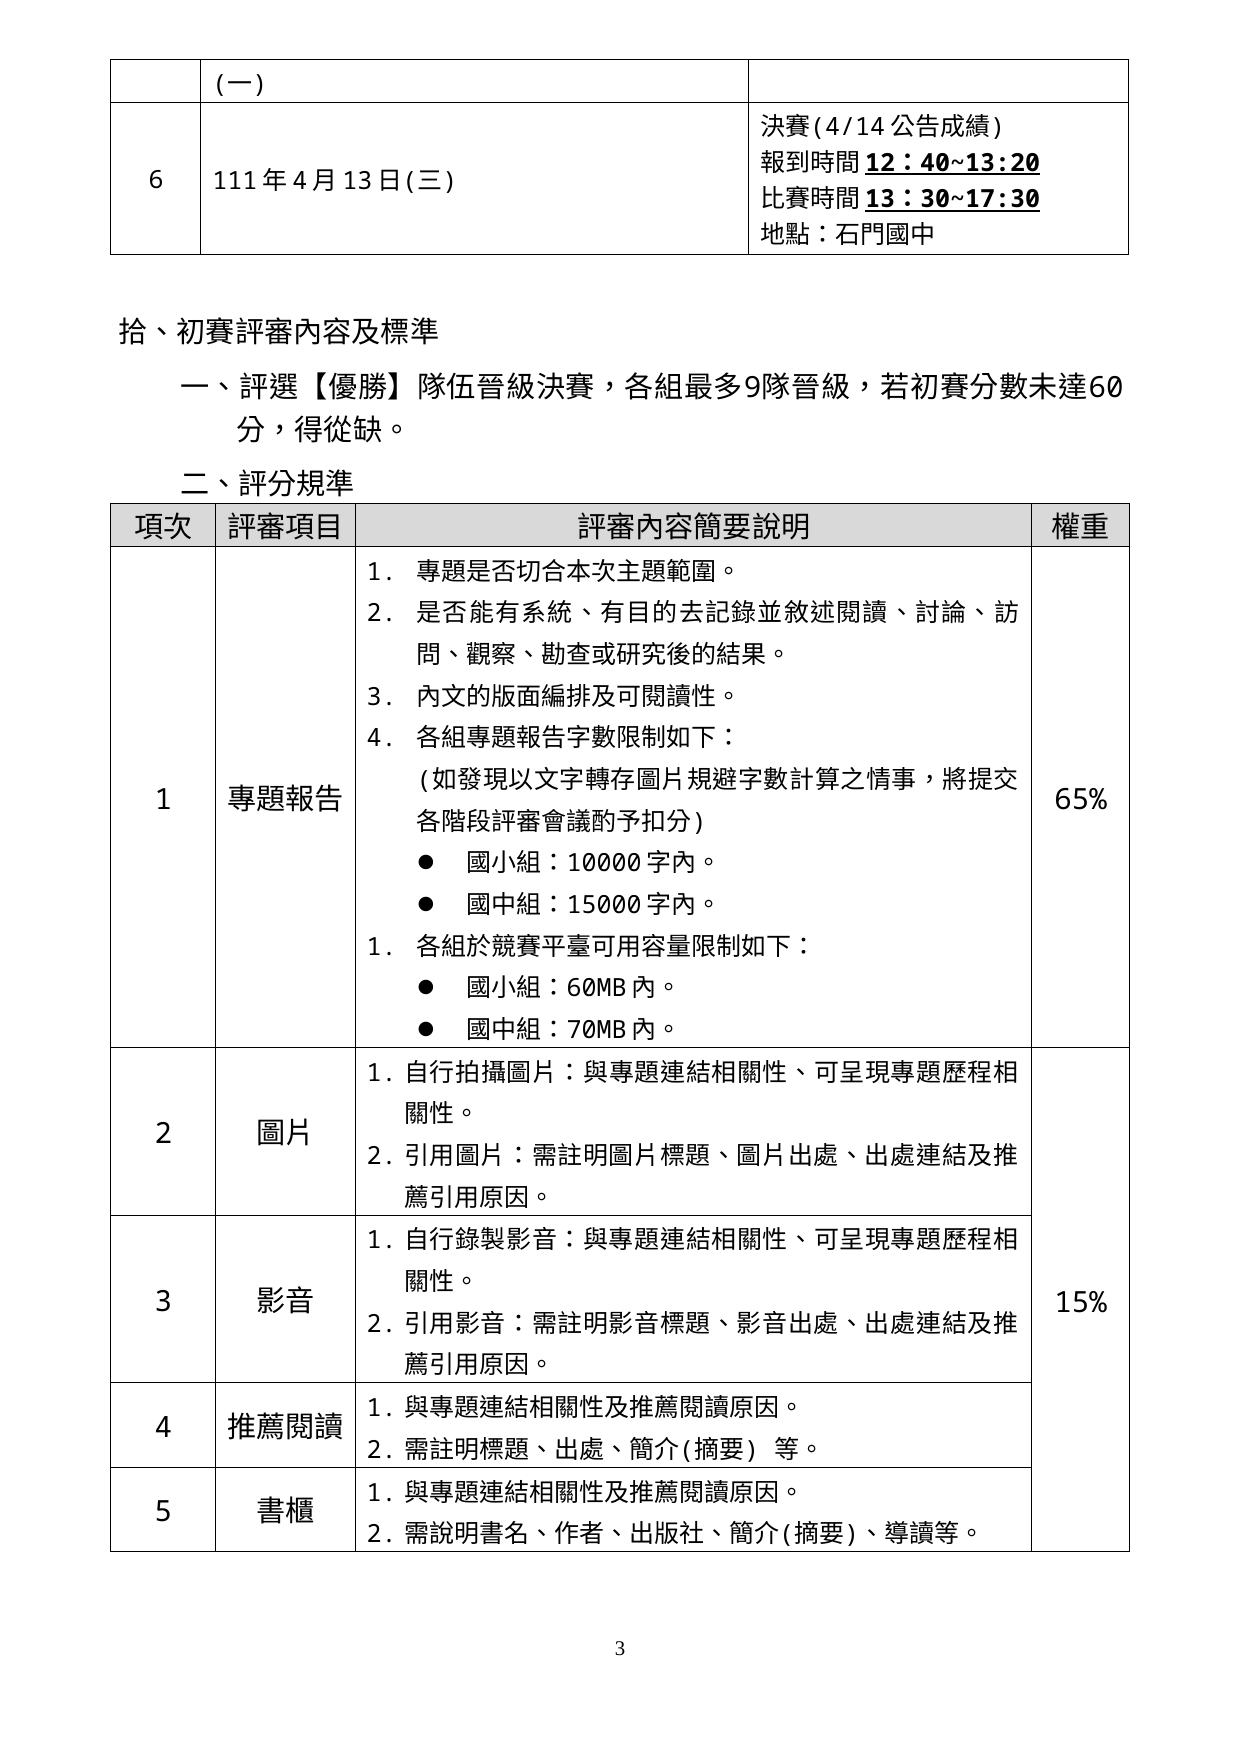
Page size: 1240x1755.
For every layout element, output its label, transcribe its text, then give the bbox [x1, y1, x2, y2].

table_cell 專題是否切合本次主題範圍。 是否能有系統、有目的去記錄並敘述閱讀、討論、訪問、觀察、勘查或研究後的結果。 內文的版面編排及可閱讀性。 各組專題報告字數限制如下： (如發現以文字轉存圖片規避字數計算之情事，將提交各階段評審會議酌予扣分) 國小組：10000字內。 國中組：15000字內。 各組於競賽平臺可用容量限制如下： 國小組：60MB內。 國中組：70MB內。 [356, 547, 1031, 1047]
table_header 權重 [1032, 504, 1129, 546]
text 拾、初賽評審內容及標準 [118, 309, 1123, 351]
text 二、評分規準 [180, 461, 1123, 503]
table_cell 決賽(4/14公告成績) 報到時間12：40~13:20 比賽時間13：30~17:30 地點：石門國中 [749, 103, 1128, 254]
table_cell 自行拍攝圖片：與專題連結相關性、可呈現專題歷程相關性。 引用圖片：需註明圖片標題、圖片出處、出處連結及推薦引用原因。 [356, 1048, 1031, 1214]
table_cell 3 [111, 1216, 215, 1382]
table_cell (一) [201, 60, 748, 102]
table_cell 與專題連結相關性及推薦閱讀原因。 需註明標題、出處、簡介(摘要) 等。 [356, 1383, 1031, 1467]
table_cell 6 [111, 103, 200, 254]
table_cell 5 [111, 1468, 215, 1551]
table_header 評審內容簡要說明 [356, 504, 1031, 546]
table_header 評審項目 [216, 504, 355, 546]
table_cell [111, 60, 200, 102]
table_cell 2 [111, 1048, 215, 1214]
table_cell 65% [1032, 547, 1129, 1047]
table_header 項次 [111, 504, 215, 546]
text 一、評選【優勝】隊伍晉級決賽，各組最多9隊晉級，若初賽分數未達60分，得從缺。 [180, 364, 1123, 448]
table_cell 影音 [216, 1216, 355, 1382]
table_cell 1 [111, 547, 215, 1047]
table_cell 書櫃 [216, 1468, 355, 1551]
table_cell 15% [1032, 1048, 1129, 1551]
table_cell 4 [111, 1383, 215, 1467]
table_cell [749, 60, 1128, 102]
table_cell 圖片 [216, 1048, 355, 1214]
table_cell 與專題連結相關性及推薦閱讀原因。 需說明書名、作者、出版社、簡介(摘要)、導讀等。 [356, 1468, 1031, 1551]
table_cell 自行錄製影音：與專題連結相關性、可呈現專題歷程相關性。 引用影音：需註明影音標題、影音出處、出處連結及推薦引用原因。 [356, 1216, 1031, 1382]
table_cell 推薦閱讀 [216, 1383, 355, 1467]
table_cell 專題報告 [216, 547, 355, 1047]
table_cell 111年4月13日(三) [201, 103, 748, 254]
